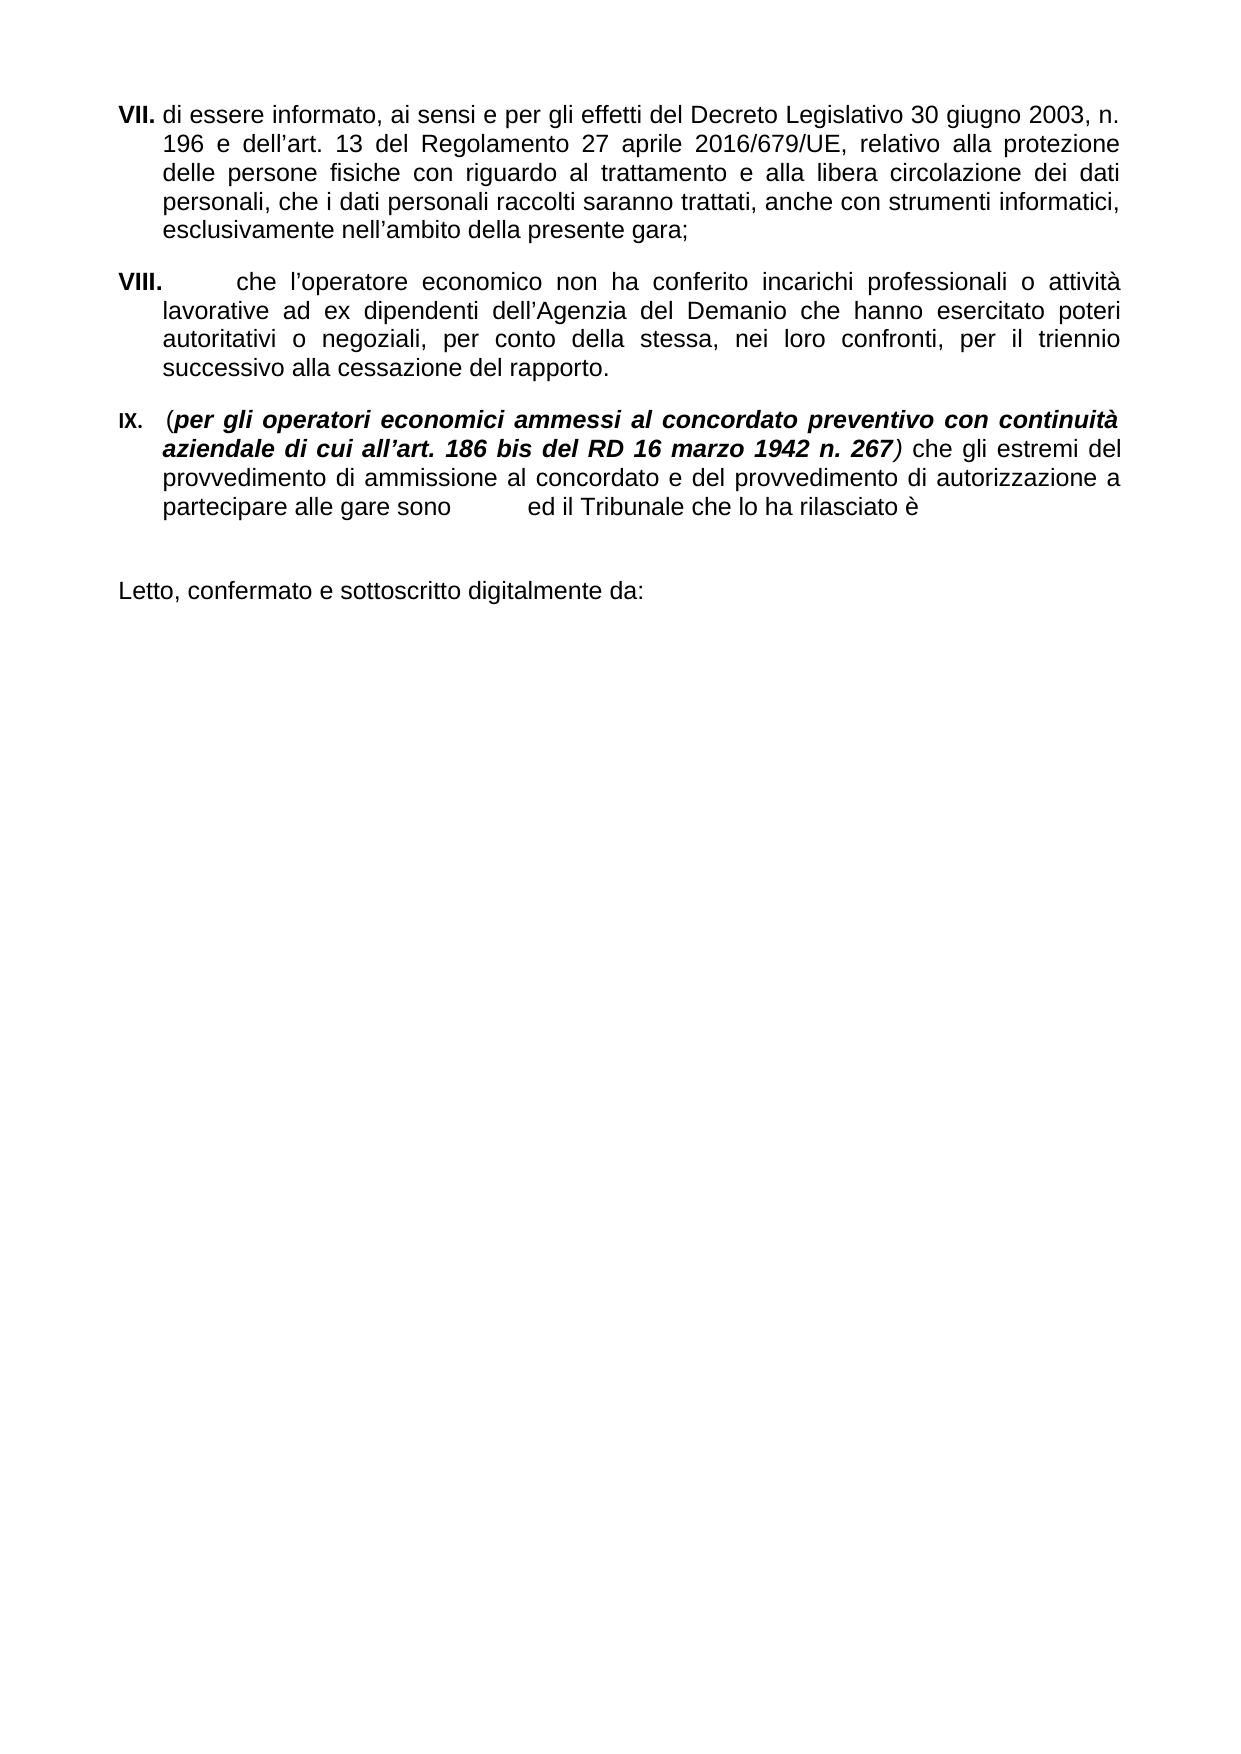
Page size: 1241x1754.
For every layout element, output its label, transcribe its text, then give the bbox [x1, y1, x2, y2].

text Letto, confermato e sottoscritto digitalmente da: [118, 576, 1122, 605]
list (per gli operatori economici ammessi al concordato preventivo con continuità aziendale di cui all’art. 186 bis del RD 16 marzo 1942 n. 267) che gli estremi del provvedimento di ammissione al concordato e del provvedimento di autorizzazione a partecipare alle gare sono ed il Tribunale che lo ha rilasciato è [118, 405, 1122, 520]
list di essere informato, ai sensi e per gli effetti del Decreto Legislativo 30 giugno 2003, n. 196 e dell’art. 13 del Regolamento 27 aprile 2016/679/UE, relativo alla protezione delle persone fisiche con riguardo al trattamento e alla libera circolazione dei dati personali, che i dati personali raccolti saranno trattati, anche con strumenti informatici, esclusivamente nell’ambito della presente gara; [118, 100, 1122, 244]
list che l’operatore economico non ha conferito incarichi professionali o attività lavorative ad ex dipendenti dell’Agenzia del Demanio che hanno esercitato poteri autoritativi o negoziali, per conto della stessa, nei loro confronti, per il triennio successivo alla cessazione del rapporto. [118, 267, 1122, 382]
